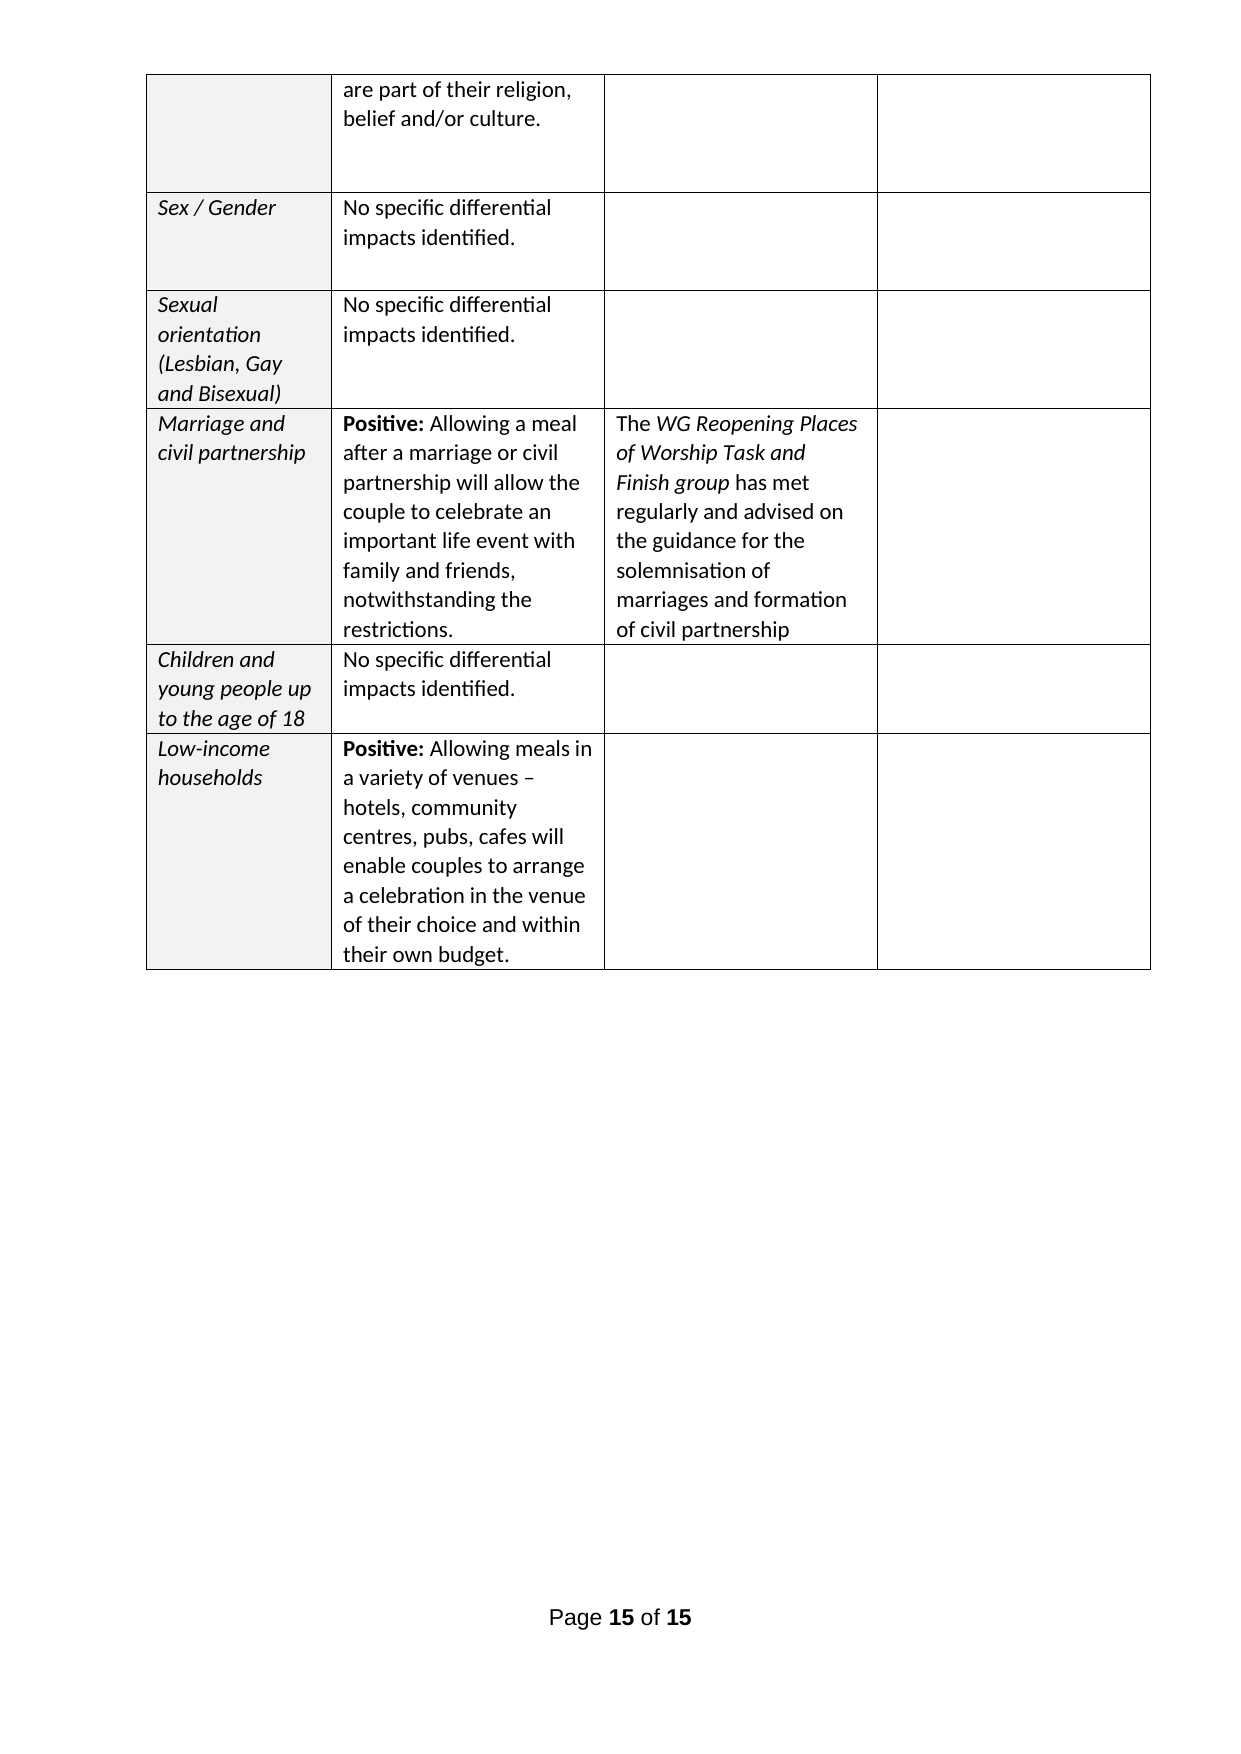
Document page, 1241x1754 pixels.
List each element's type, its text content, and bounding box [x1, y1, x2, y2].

table_cell Positive: Allowing a meal after a marriage or civil partnership will allow the couple to celebrate an important life event with family and friends, notwithstanding the restrictions. [332, 409, 604, 644]
table_cell [605, 193, 877, 289]
table_cell The WG Reopening Places of Worship Task and Finish group has met regularly and advised on the guidance for the solemnisation of marriages and formation of civil partnership [605, 409, 877, 644]
table_cell [878, 409, 1150, 644]
table_cell are part of their religion, belief and/or culture. [332, 75, 604, 192]
table_cell [878, 734, 1150, 969]
table_cell [878, 645, 1150, 733]
table_cell [878, 75, 1150, 192]
table_cell [605, 734, 877, 969]
table_cell Children and young people up to the age of 18 [147, 645, 331, 733]
table_cell No specific differential impacts identified. [332, 291, 604, 408]
table_cell Sex / Gender [147, 193, 331, 289]
table_cell [147, 75, 331, 192]
table_cell Positive: Allowing meals in a variety of venues – hotels, community centres, pubs, cafes will enable couples to arrange a celebration in the venue of their choice and within their own budget. [332, 734, 604, 969]
table_cell Sexual orientation (Lesbian, Gay and Bisexual) [147, 291, 331, 408]
table_cell Marriage and civil partnership [147, 409, 331, 644]
table_cell Low-income households [147, 734, 331, 969]
table_cell [878, 291, 1150, 408]
table_cell [605, 645, 877, 733]
table_cell [605, 291, 877, 408]
table_cell No specific differential impacts identified. [332, 193, 604, 289]
table_cell [605, 75, 877, 192]
table_cell [878, 193, 1150, 289]
table_cell No specific differential impacts identified. [332, 645, 604, 733]
